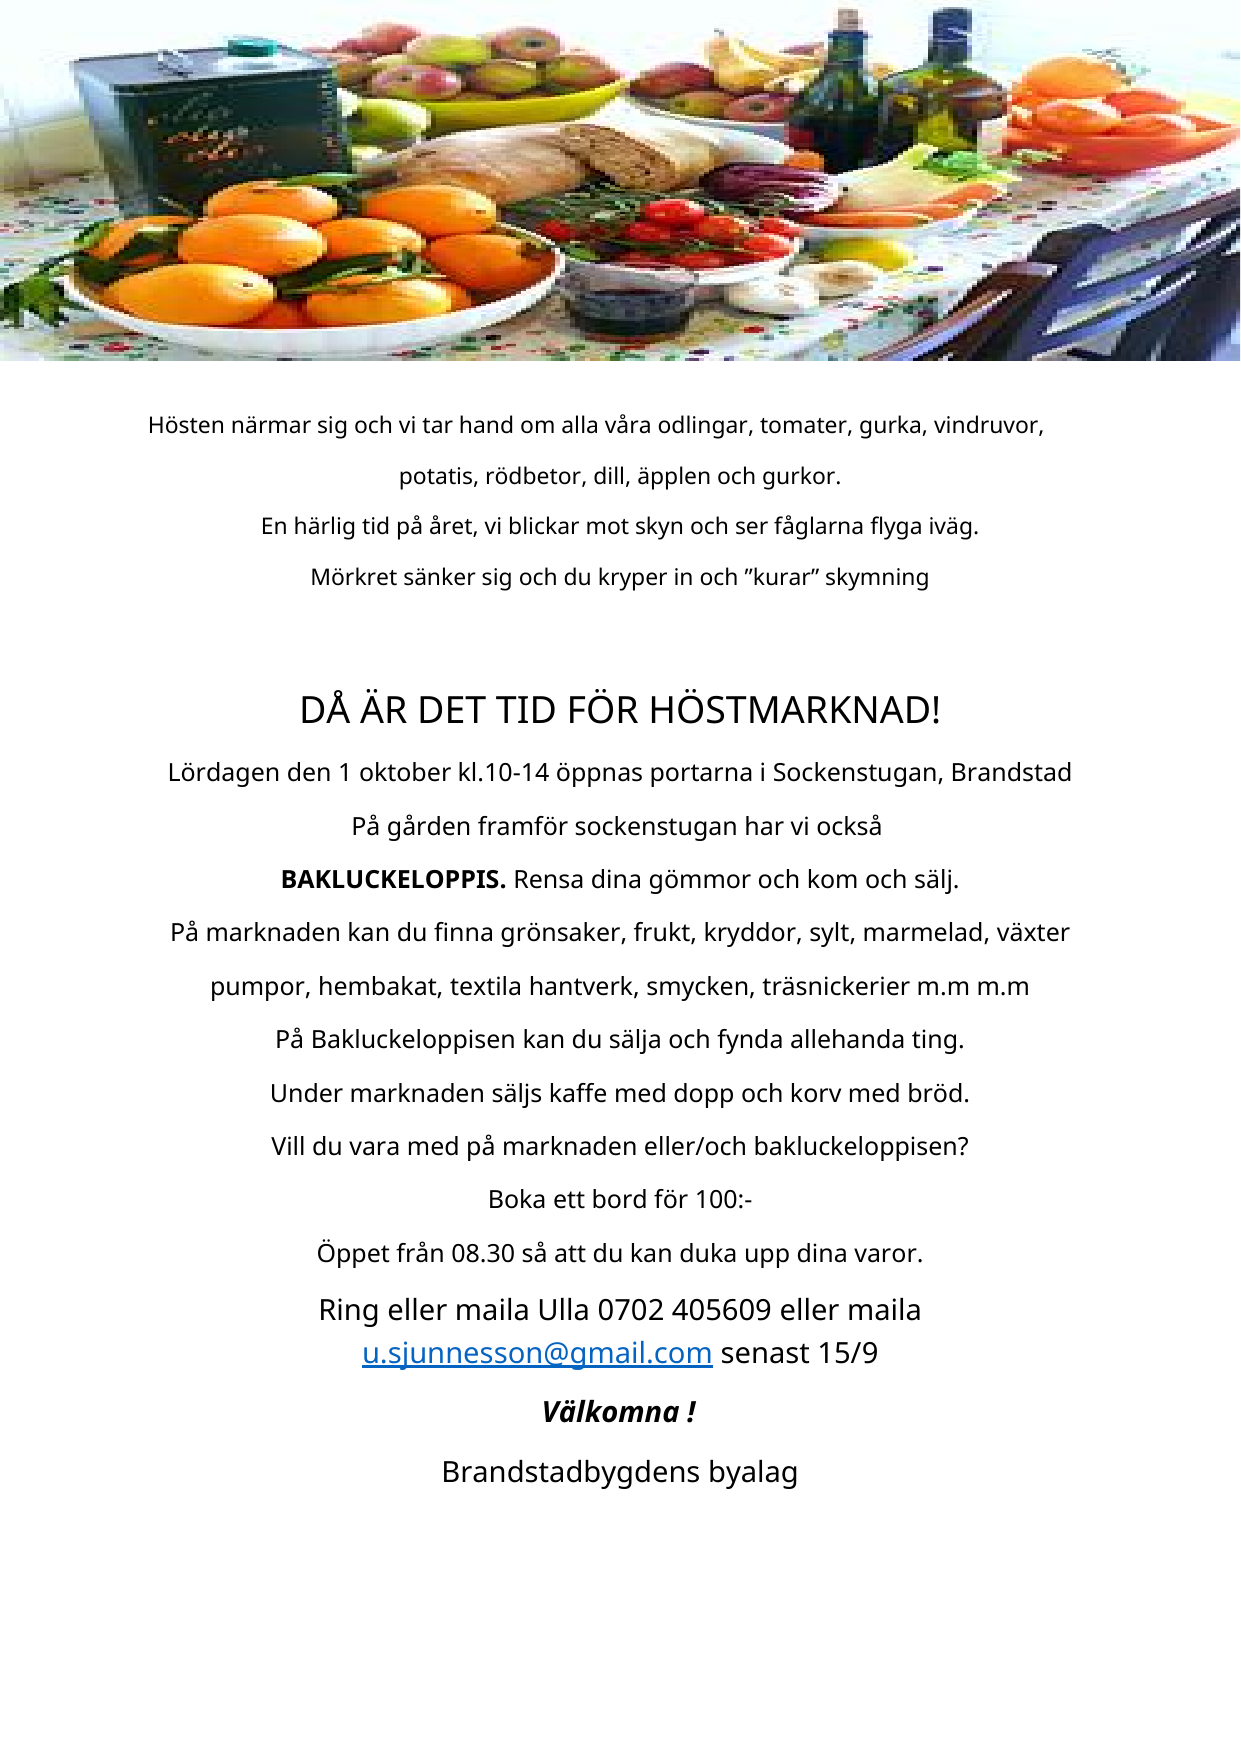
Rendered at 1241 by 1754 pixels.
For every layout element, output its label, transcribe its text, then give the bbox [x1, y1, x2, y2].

text Under marknaden säljs kaffe med dopp och korv med bröd. [148, 1075, 1093, 1109]
text Mörkret sänker sig och du kryper in och ”kurar” skymning [148, 561, 1093, 592]
text På marknaden kan du finna grönsaker, frukt, kryddor, sylt, marmelad, växter [148, 915, 1093, 949]
text Boka ett bord för 100:- [148, 1182, 1093, 1216]
text Brandstadbygdens byalag [148, 1451, 1093, 1491]
text DÅ ÄR DET TID FÖR HÖSTMARKNAD! [148, 683, 1093, 734]
text Hösten närmar sig och vi tar hand om alla våra odlingar, tomater, gurka, vindruvor, [148, 409, 1093, 441]
text Välkomna ! [148, 1391, 1093, 1431]
text Lördagen den 1 oktober kl.10-14 öppnas portarna i Sockenstugan, Brandstad [148, 755, 1093, 789]
text Vill du vara med på marknaden eller/och bakluckeloppisen? [148, 1129, 1093, 1163]
text potatis, rödbetor, dill, äpplen och gurkor. [148, 460, 1093, 491]
text På Bakluckeloppisen kan du sälja och fynda allehanda ting. [148, 1022, 1093, 1056]
text BAKLUCKELOPPIS. Rensa dina gömmor och kom och sälj. [148, 862, 1093, 896]
text Ring eller maila Ulla 0702 405609 eller maila u.sjunnesson@gmail.com senast 15/9 [148, 1289, 1093, 1372]
picture [0, 0, 1241, 361]
text På gården framför sockenstugan har vi också [148, 808, 1093, 842]
text En härlig tid på året, vi blickar mot skyn och ser fåglarna flyga iväg. [148, 510, 1093, 542]
text Öppet från 08.30 så att du kan duka upp dina varor. [148, 1236, 1093, 1270]
text pumpor, hembakat, textila hantverk, smycken, träsnickerier m.m m.m [148, 968, 1093, 1002]
